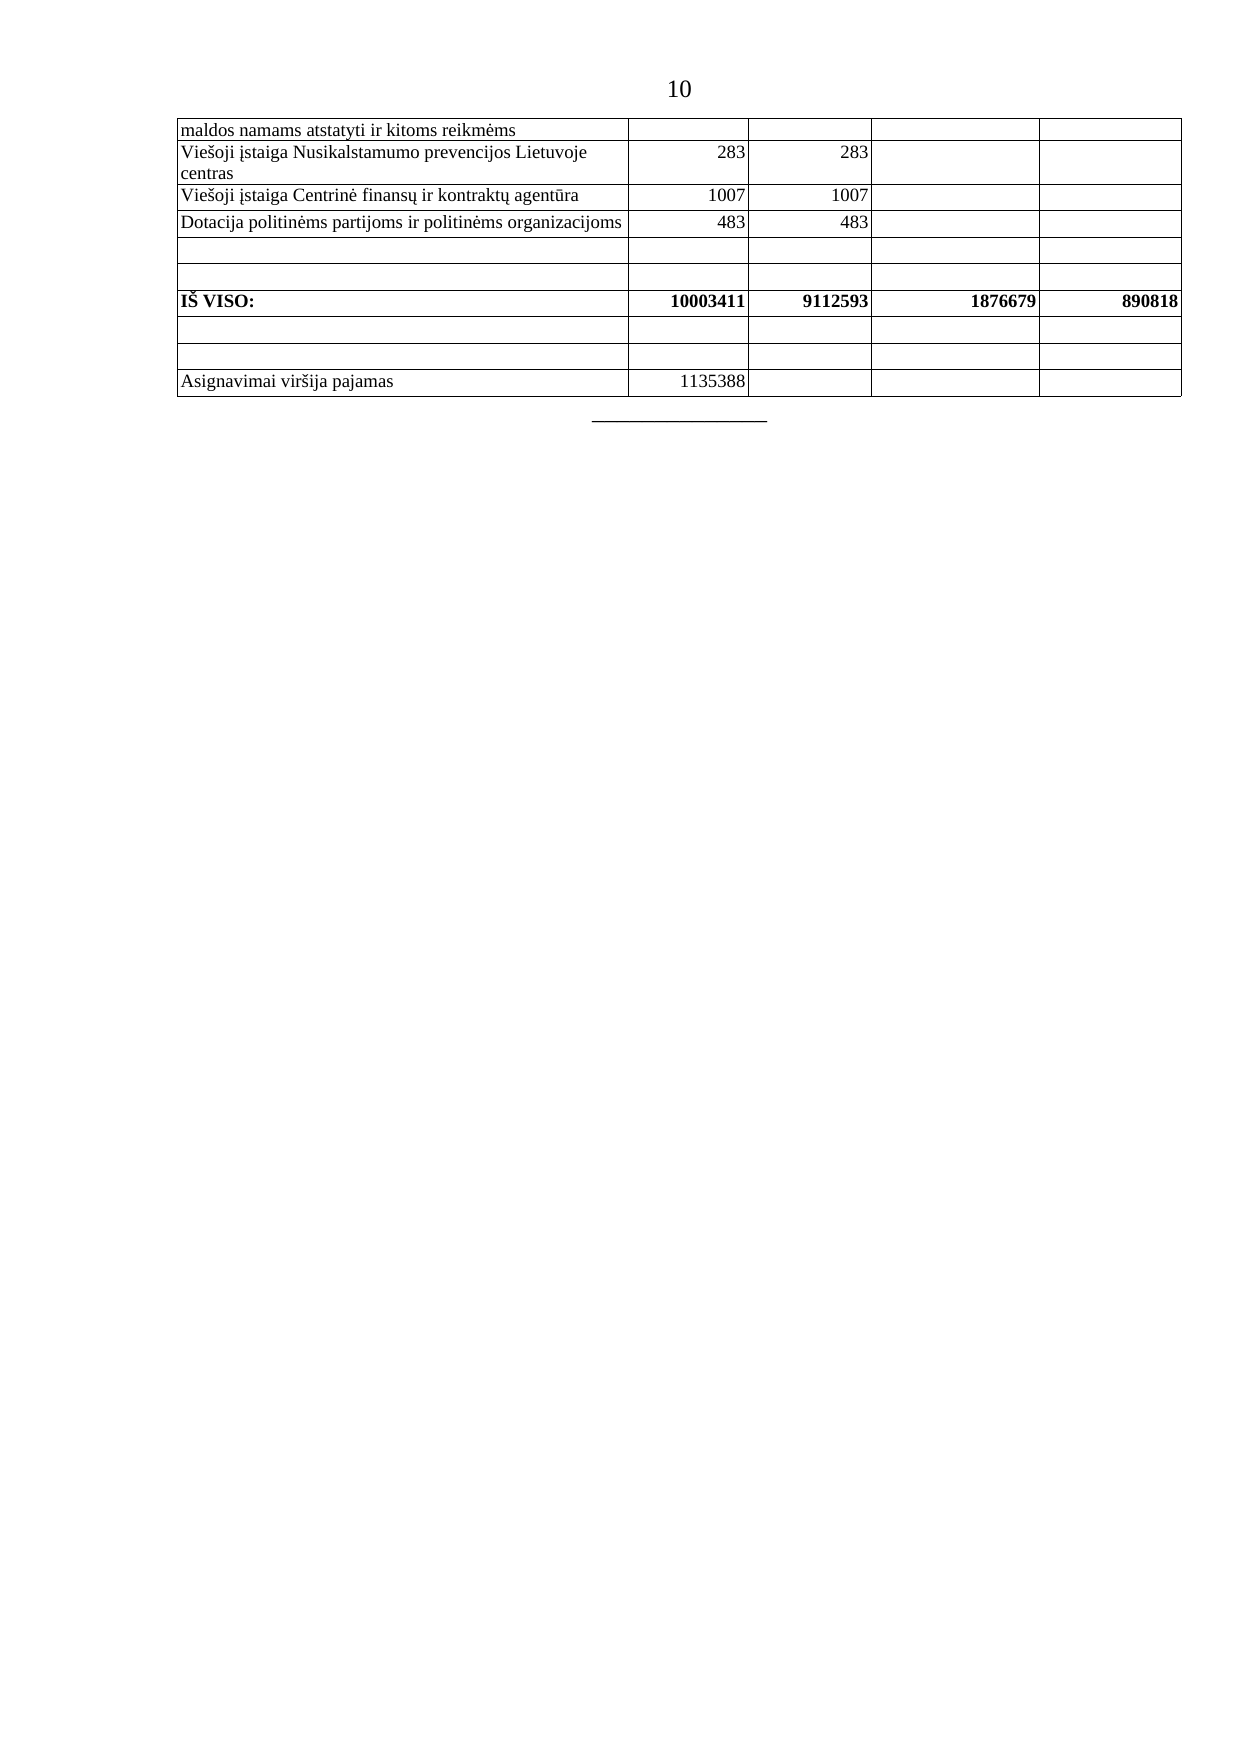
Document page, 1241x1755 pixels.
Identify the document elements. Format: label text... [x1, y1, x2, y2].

table_cell Dotacija politinėms partijoms ir politinėms organizacijoms [178, 211, 628, 237]
table_cell [749, 317, 871, 343]
table_cell [1040, 119, 1181, 140]
table_cell 1007 [629, 185, 748, 210]
table_cell [1040, 264, 1181, 290]
table_cell [749, 238, 871, 263]
table_cell 1135388 [629, 370, 748, 396]
table_cell 1876679 [872, 291, 1039, 316]
table_cell [1040, 211, 1181, 237]
table_cell Viešoji įstaiga Nusikalstamumo prevencijos Lietuvoje centras [178, 141, 628, 184]
table_cell [629, 317, 748, 343]
table_cell [178, 344, 628, 369]
table_cell [872, 344, 1039, 369]
text ______________ [177, 397, 1181, 425]
table_cell [872, 370, 1039, 396]
table_cell [1040, 141, 1181, 184]
table_cell [629, 344, 748, 369]
table_cell [749, 344, 871, 369]
table_cell Viešoji įstaiga Centrinė finansų ir kontraktų agentūra [178, 185, 628, 210]
table_cell 283 [629, 141, 748, 184]
table_cell [749, 264, 871, 290]
table_cell 10003411 [629, 291, 748, 316]
table_cell 9112593 [749, 291, 871, 316]
table_cell 483 [629, 211, 748, 237]
table_cell [629, 119, 748, 140]
table_cell 283 [749, 141, 871, 184]
table_cell maldos namams atstatyti ir kitoms reikmėms [178, 119, 628, 140]
table_cell 1007 [749, 185, 871, 210]
table_cell [872, 141, 1039, 184]
table_cell [872, 119, 1039, 140]
table_cell [872, 238, 1039, 263]
table_cell [629, 238, 748, 263]
table_cell [1040, 185, 1181, 210]
table_cell [872, 211, 1039, 237]
table_cell [178, 264, 628, 290]
table_cell 890818 [1040, 291, 1181, 316]
table_cell [872, 264, 1039, 290]
table_cell [178, 317, 628, 343]
table_cell [872, 185, 1039, 210]
table_cell [749, 119, 871, 140]
table_cell [1040, 344, 1181, 369]
table_cell [872, 317, 1039, 343]
table_cell [749, 370, 871, 396]
table_cell 483 [749, 211, 871, 237]
table_cell [178, 238, 628, 263]
table_cell [1040, 370, 1181, 396]
table_cell [1040, 238, 1181, 263]
table_cell Asignavimai viršija pajamas [178, 370, 628, 396]
table_cell [629, 264, 748, 290]
table_cell IŠ VISO: [178, 291, 628, 316]
table_cell [1040, 317, 1181, 343]
